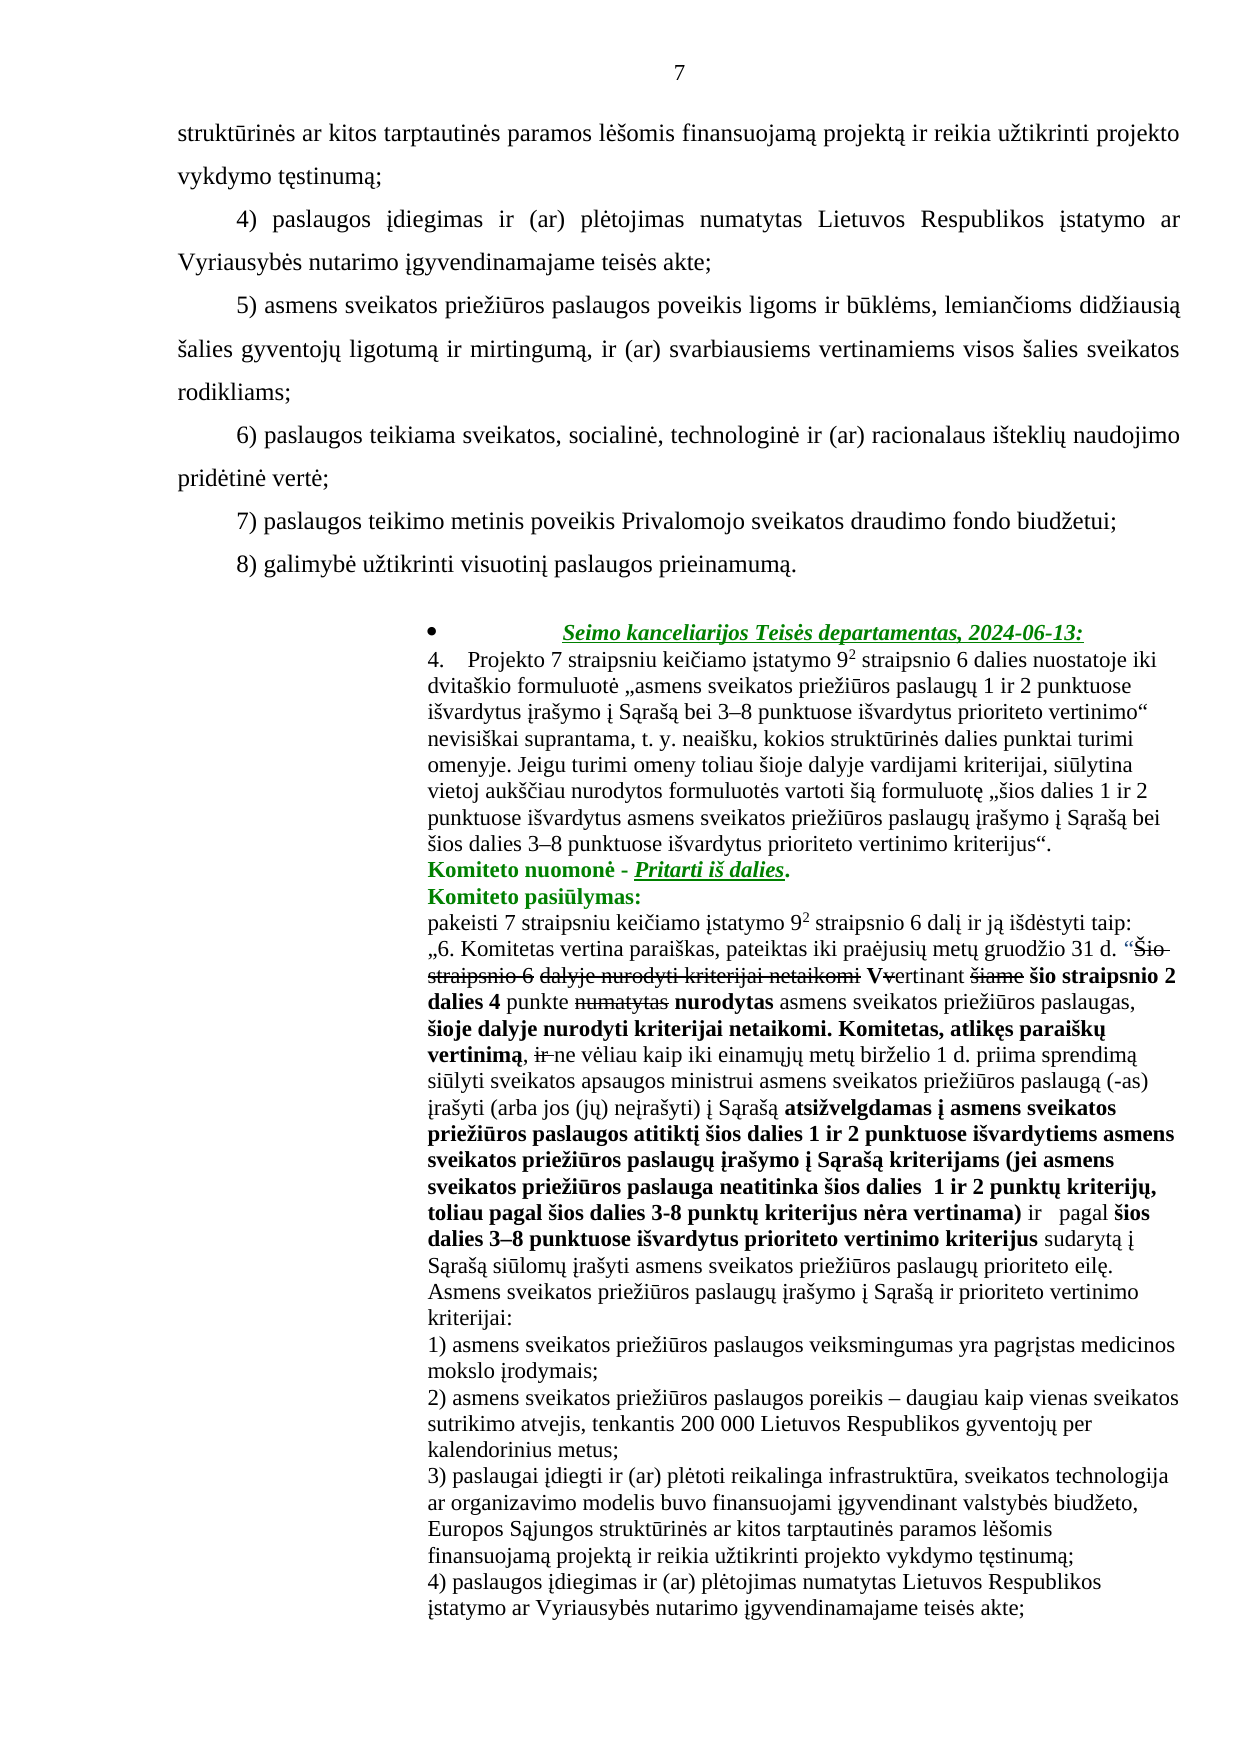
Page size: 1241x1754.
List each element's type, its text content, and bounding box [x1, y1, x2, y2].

text 3) paslaugai įdiegti ir (ar) plėtoti reikalinga infrastruktūra, sveikatos technologija ar organizavimo modelis buvo finansuojami įgyvendinant valstybės biudžeto, Europos Sąjungos struktūrinės ar kitos tarptautinės paramos lėšomis finansuojamą projektą ir reikia užtikrinti projekto vykdymo tęstinumą; [427, 1463, 1181, 1568]
text 4) paslaugos įdiegimas ir (ar) plėtojimas numatytas Lietuvos Respublikos įstatymo ar Vyriausybės nutarimo įgyvendinamajame teisės akte; [427, 1568, 1181, 1621]
text 1) asmens sveikatos priežiūros paslaugos veiksmingumas yra pagrįstas medicinos mokslo įrodymais; [427, 1331, 1181, 1383]
text 6) paslaugos teikiama sveikatos, socialinė, technologinė ir (ar) racionalaus išteklių naudojimo pridėtinė vertė; [177, 420, 1181, 492]
text „6. Komitetas vertina paraiškas, pateiktas iki praėjusių metų gruodžio 31 d. “Šio straipsnio 6 dalyje nurodyti kriterijai netaikomi Vvertinant šiame šio straipsnio 2 dalies 4 punkte numatytas nurodytas asmens sveikatos priežiūros paslaugas, šioje dalyje nurodyti kriterijai netaikomi. Komitetas, atlikęs paraiškų vertinimą, ir ne vėliau kaip iki einamųjų metų birželio 1 d. priima sprendimą siūlyti sveikatos apsaugos ministrui asmens sveikatos priežiūros paslaugą (-as) įrašyti (arba jos (jų) neįrašyti) į Sąrašą atsižvelgdamas į asmens sveikatos priežiūros paslaugos atitiktį šios dalies 1 ir 2 punktuose išvardytiems asmens sveikatos priežiūros paslaugų įrašymo į Sąrašą kriterijams (jei asmens sveikatos priežiūros paslauga neatitinka šios dalies 1 ir 2 punktų kriterijų, toliau pagal šios dalies 3-8 punktų kriterijus nėra vertinama) ir pagal šios dalies 3–8 punktuose išvardytus prioriteto vertinimo kriterijus sudarytą į Sąrašą siūlomų įrašyti asmens sveikatos priežiūros paslaugų prioriteto eilę. Asmens sveikatos priežiūros paslaugų įrašymo į Sąrašą ir prioriteto vertinimo kriterijai: [427, 936, 1181, 1331]
text 8) galimybė užtikrinti visuotinį paslaugos prieinamumą. [177, 549, 1181, 578]
text Komiteto nuomonė - Pritarti iš dalies. [427, 856, 1181, 883]
text 2) asmens sveikatos priežiūros paslaugos poreikis – daugiau kaip vienas sveikatos sutrikimo atvejis, tenkantis 200 000 Lietuvos Respublikos gyventojų per kalendorinius metus; [427, 1383, 1181, 1463]
text 4. Projekto 7 straipsniu keičiamo įstatymo 92 straipsnio 6 dalies nuostatoje iki dvitaškio formuluotė „asmens sveikatos priežiūros paslaugų 1 ir 2 punktuose išvardytus įrašymo į Sąrašą bei 3–8 punktuose išvardytus prioriteto vertinimo“ nevisiškai suprantama, t. y. neaišku, kokios struktūrinės dalies punktai turimi omenyje. Jeigu turimi omeny toliau šioje dalyje vardijami kriterijai, siūlytina vietoj aukščiau nurodytos formuluotės vartoti šią formuluotę „šios dalies 1 ir 2 punktuose išvardytus asmens sveikatos priežiūros paslaugų įrašymo į Sąrašą bei šios dalies 3–8 punktuose išvardytus prioriteto vertinimo kriterijus“. [427, 646, 1181, 856]
text Komiteto pasiūlymas: [427, 883, 1181, 909]
text 7) paslaugos teikimo metinis poveikis Privalomojo sveikatos draudimo fondo biudžetui; [177, 506, 1181, 535]
text struktūrinės ar kitos tarptautinės paramos lėšomis finansuojamą projektą ir reikia užtikrinti projekto vykdymo tęstinumą; [177, 118, 1181, 190]
text 4) paslaugos įdiegimas ir (ar) plėtojimas numatytas Lietuvos Respublikos įstatymo ar Vyriausybės nutarimo įgyvendinamajame teisės akte; [177, 204, 1181, 276]
text 5) asmens sveikatos priežiūros paslaugos poveikis ligoms ir būklėms, lemiančioms didžiausią šalies gyventojų ligotumą ir mirtingumą, ir (ar) svarbiausiems vertinamiems visos šalies sveikatos rodikliams; [177, 291, 1181, 406]
text pakeisti 7 straipsniu keičiamo įstatymo 92 straipsnio 6 dalį ir ją išdėstyti taip: [427, 909, 1181, 936]
list Seimo kanceliarijos Teisės departamentas, 2024-06-13: [427, 619, 1181, 646]
